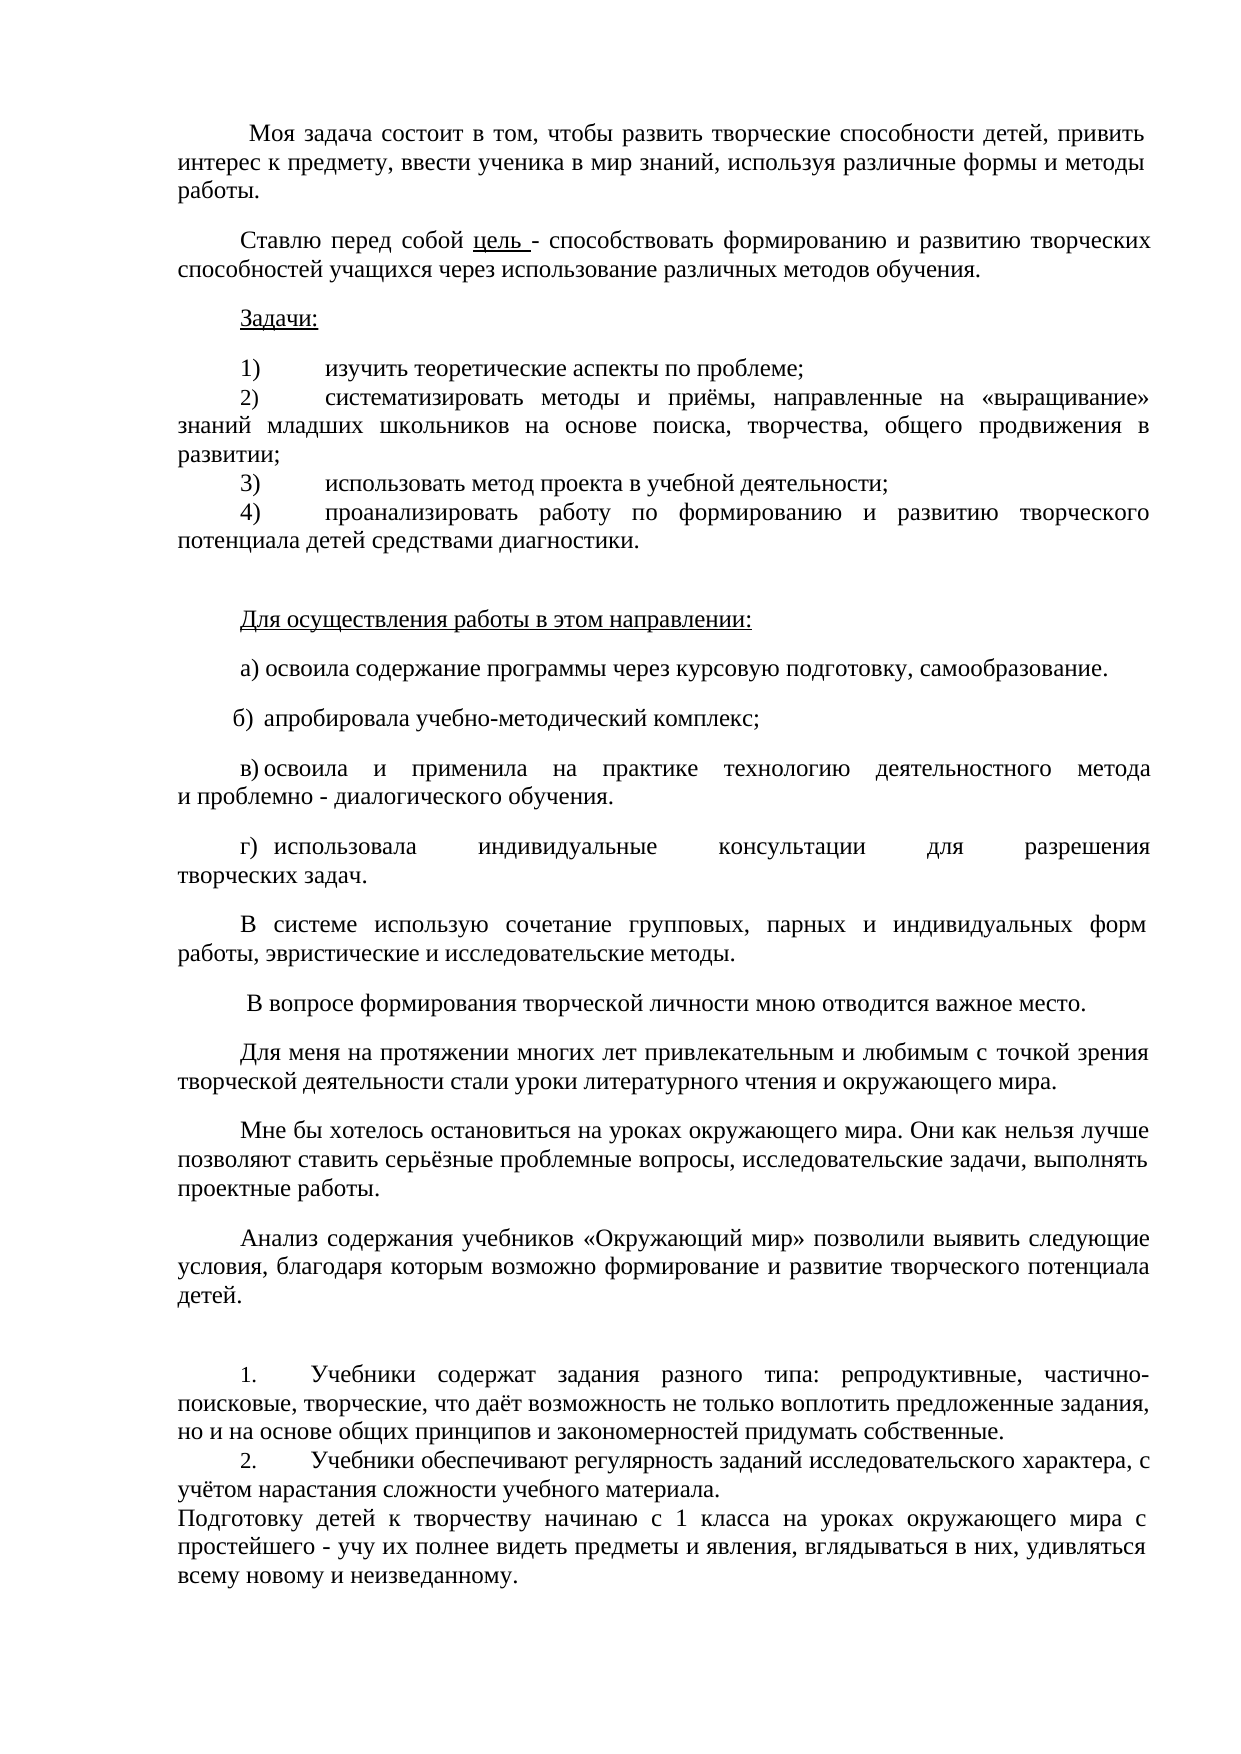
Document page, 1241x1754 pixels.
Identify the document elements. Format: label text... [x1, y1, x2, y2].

text Мне бы хотелось остановиться на уроках окружающего мира. Они как нельзя лучше позволяют ставить серьёзные проблемные вопросы, исследовательские задачи, выполнять проектные работы. [177, 1116, 1149, 1202]
text в) освоила и применила на практике технологию деятельностного метода и проблемно - диалогического обучения. [177, 753, 1152, 810]
text Подготовку детей к творчеству начинаю с 1 класса на уроках окружающего мира с простейшего - учу их полнее видеть предметы и явления, вглядываться в них, удивляться всему новому и неизведанному. [177, 1503, 1147, 1589]
text Моя задача состоит в том, чтобы развить творческие способности детей, привить интерес к предмету, ввести ученика в мир знаний, используя различные формы и методы работы. [177, 118, 1146, 204]
text Задачи: [177, 303, 1152, 332]
list проанализировать работу по формированию и развитию творческого потенциала детей средствами диагностики. [177, 497, 1150, 554]
list Учебники обеспечивают регулярность заданий исследовательского характера, с учётом нарастания сложности учебного материала. [177, 1445, 1150, 1503]
text Анализ содержания учебников «Окружающий мир» позволили выявить следующие условия, благодаря которым возможно формирование и развитие творческого потенциала детей. [177, 1223, 1150, 1309]
text г) использовала индивидуальные консультации для разрешения творческих задач. [177, 831, 1151, 888]
text а) освоила содержание программы через курсовую подготовку, самообразование. [177, 653, 1151, 682]
text Для осуществления работы в этом направлении: [177, 604, 1152, 633]
list изучить теоретические аспекты по проблеме; [177, 353, 1152, 382]
list использовать метод проекта в учебной деятельности; [177, 468, 1152, 497]
text В системе использую сочетание групповых, парных и индивидуальных форм работы, эвристические и исследовательские методы. [177, 909, 1147, 967]
list систематизировать методы и приёмы, направленные на «выращивание» знаний младших школьников на основе поиска, творчества, общего продвижения в развитии; [177, 382, 1150, 468]
text Ставлю перед собой цель - способствовать формированию и развитию творческих способностей учащихся через использование различных методов обучения. [177, 225, 1152, 283]
text б) апробировала учебно-методический комплекс; [177, 703, 1152, 732]
list Учебники содержат задания разного типа: репродуктивные, частично-поисковые, творческие, что даёт возможность не только воплотить предложенные задания, но и на основе общих принципов и закономерностей придумать собственные. [177, 1359, 1150, 1445]
text В вопросе формирования творческой личности мною отводится важное место. [177, 988, 1149, 1016]
text Для меня на протяжении многих лет привлекательным и любимым с точкой зрения творческой деятельности стали уроки литературного чтения и окружающего мира. [177, 1037, 1149, 1095]
